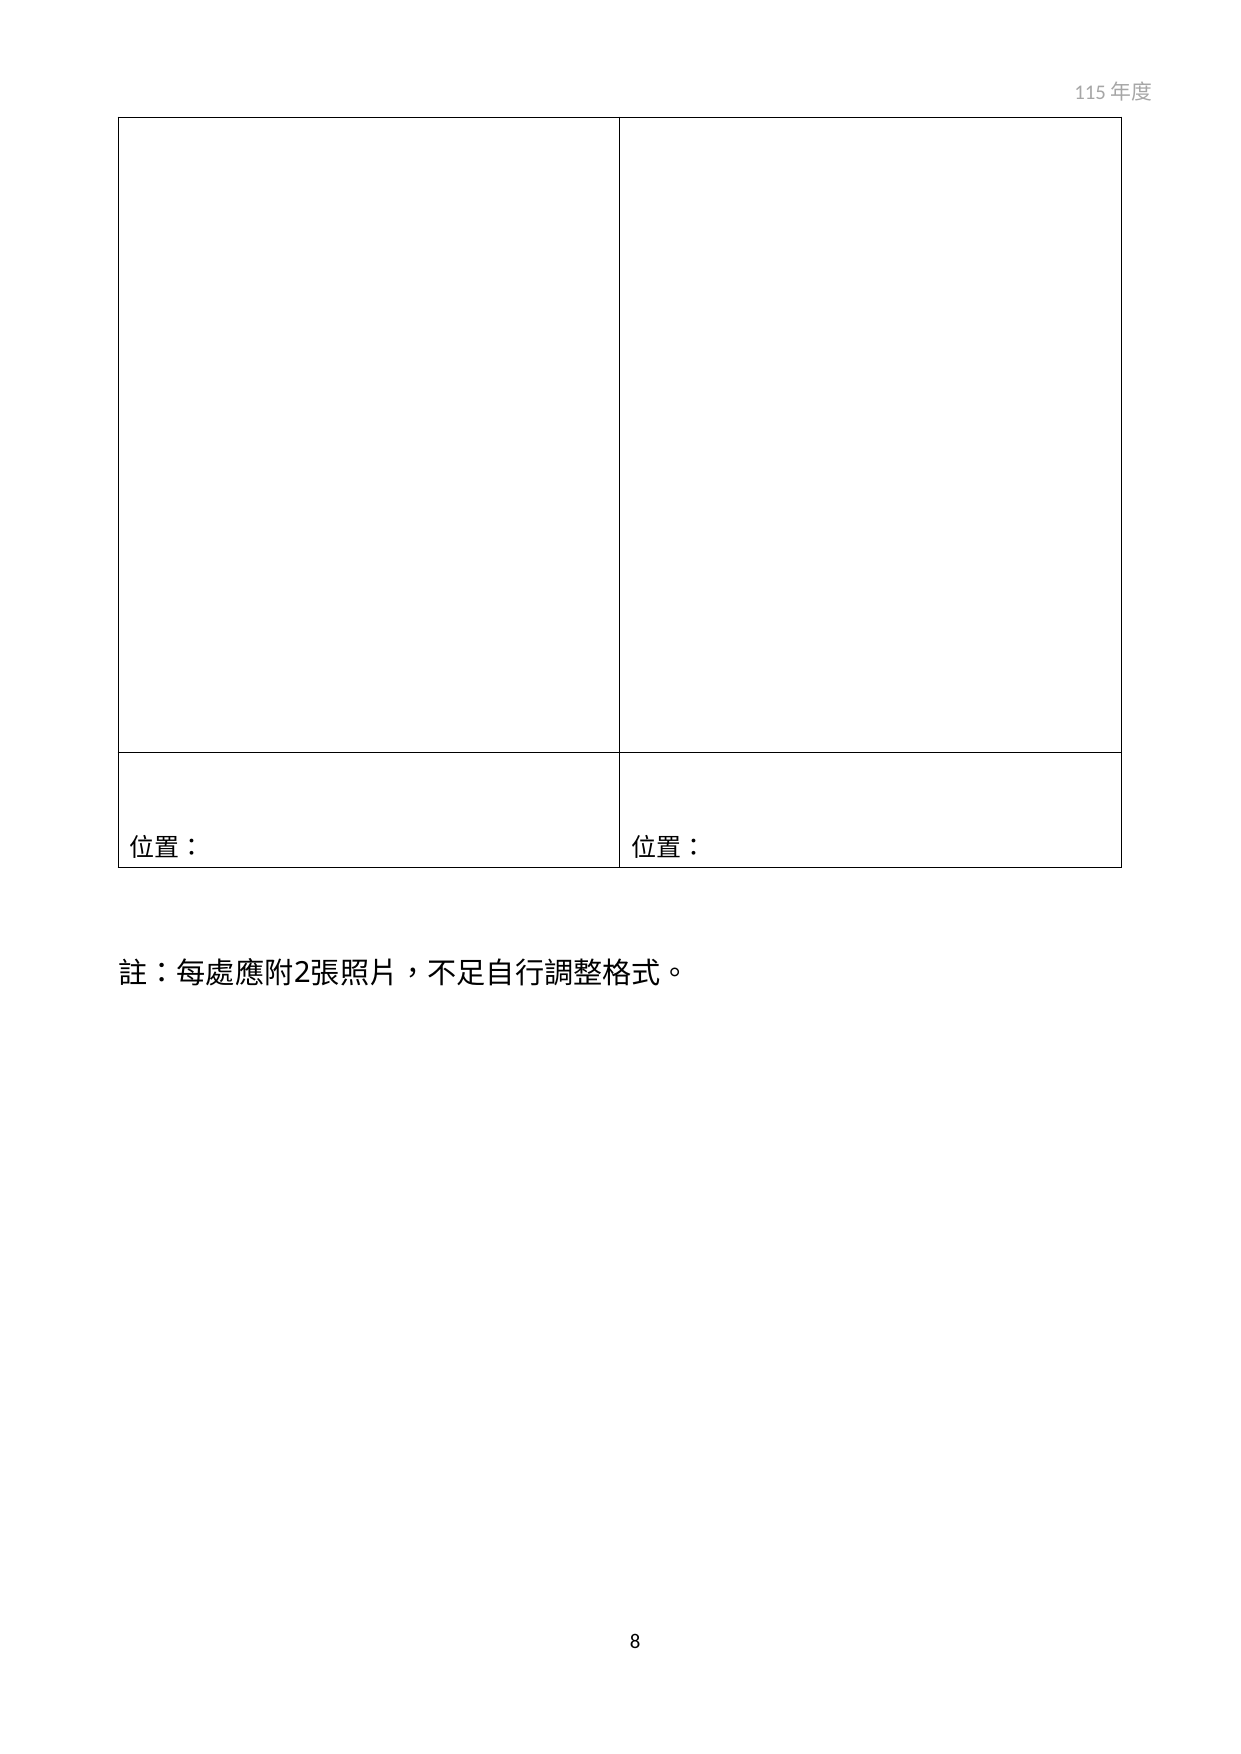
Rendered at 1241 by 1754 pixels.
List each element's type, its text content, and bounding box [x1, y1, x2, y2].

table_cell 位置： [119, 753, 619, 867]
text 註：每處應附2張照片，不足自行調整格式。 [118, 929, 1152, 992]
table_cell 位置： [620, 753, 1121, 867]
table_cell [620, 118, 1121, 752]
table_cell [119, 118, 619, 752]
